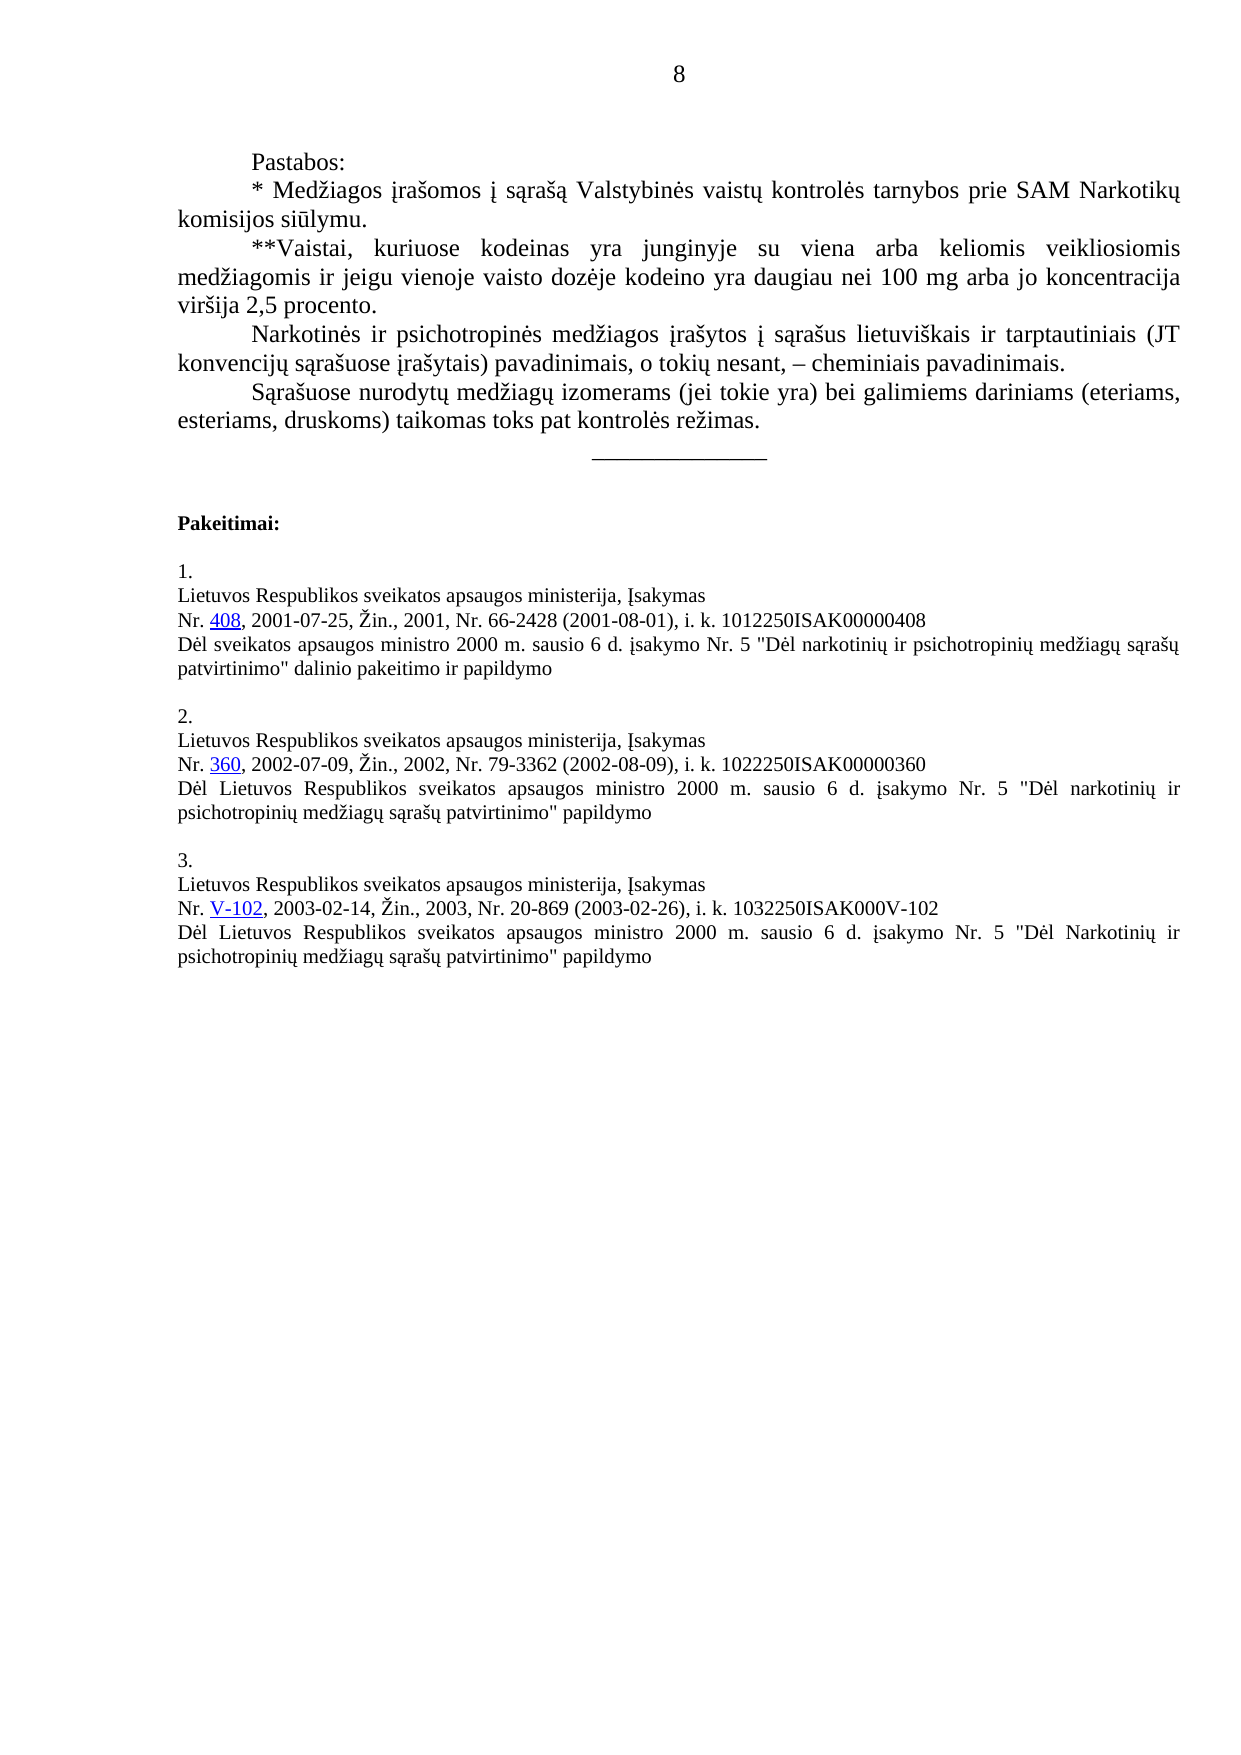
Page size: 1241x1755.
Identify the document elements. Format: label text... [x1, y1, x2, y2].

text Dėl Lietuvos Respublikos sveikatos apsaugos ministro 2000 m. sausio 6 d. įsakymo Nr. 5 "Dėl Narkotinių ir psichotropinių medžiagų sąrašų patvirtinimo" papildymo [177, 920, 1181, 968]
text 2. [177, 704, 1181, 728]
text Lietuvos Respublikos sveikatos apsaugos ministerija, Įsakymas [177, 872, 1181, 896]
text **Vaistai, kuriuose kodeinas yra junginyje su viena arba keliomis veikliosiomis medžiagomis ir jeigu vienoje vaisto dozėje kodeino yra daugiau nei 100 mg arba jo koncentracija viršija 2,5 procento. [177, 233, 1181, 319]
text Lietuvos Respublikos sveikatos apsaugos ministerija, Įsakymas [177, 728, 1181, 752]
text 1. [177, 559, 1181, 583]
text Narkotinės ir psichotropinės medžiagos įrašytos į sąrašus lietuviškais ir tarptautiniais (JT konvencijų sąrašuose įrašytais) pavadinimais, o tokių nesant, – cheminiais pavadinimais. [177, 319, 1181, 377]
text Pastabos: [177, 147, 1181, 176]
text Nr. 408, 2001-07-25, Žin., 2001, Nr. 66-2428 (2001-08-01), i. k. 1012250ISAK00000408 [177, 607, 1181, 632]
text Sąrašuose nurodytų medžiagų izomerams (jei tokie yra) bei galimiems dariniams (eteriams, esteriams, druskoms) taikomas toks pat kontrolės režimas. [177, 377, 1181, 434]
text Dėl Lietuvos Respublikos sveikatos apsaugos ministro 2000 m. sausio 6 d. įsakymo Nr. 5 "Dėl narkotinių ir psichotropinių medžiagų sąrašų patvirtinimo" papildymo [177, 776, 1181, 824]
text Nr. V-102, 2003-02-14, Žin., 2003, Nr. 20-869 (2003-02-26), i. k. 1032250ISAK000V-102 [177, 896, 1181, 920]
text * Medžiagos įrašomos į sąrašą Valstybinės vaistų kontrolės tarnybos prie SAM Narkotikų komisijos siūlymu. [177, 176, 1181, 233]
text ______________ [177, 434, 1181, 463]
text 3. [177, 848, 1181, 872]
text Nr. 360, 2002-07-09, Žin., 2002, Nr. 79-3362 (2002-08-09), i. k. 1022250ISAK00000360 [177, 752, 1181, 776]
text Lietuvos Respublikos sveikatos apsaugos ministerija, Įsakymas [177, 583, 1181, 607]
text Dėl sveikatos apsaugos ministro 2000 m. sausio 6 d. įsakymo Nr. 5 "Dėl narkotinių ir psichotropinių medžiagų sąrašų patvirtinimo" dalinio pakeitimo ir papildymo [177, 632, 1181, 680]
text Pakeitimai: [177, 511, 1181, 535]
